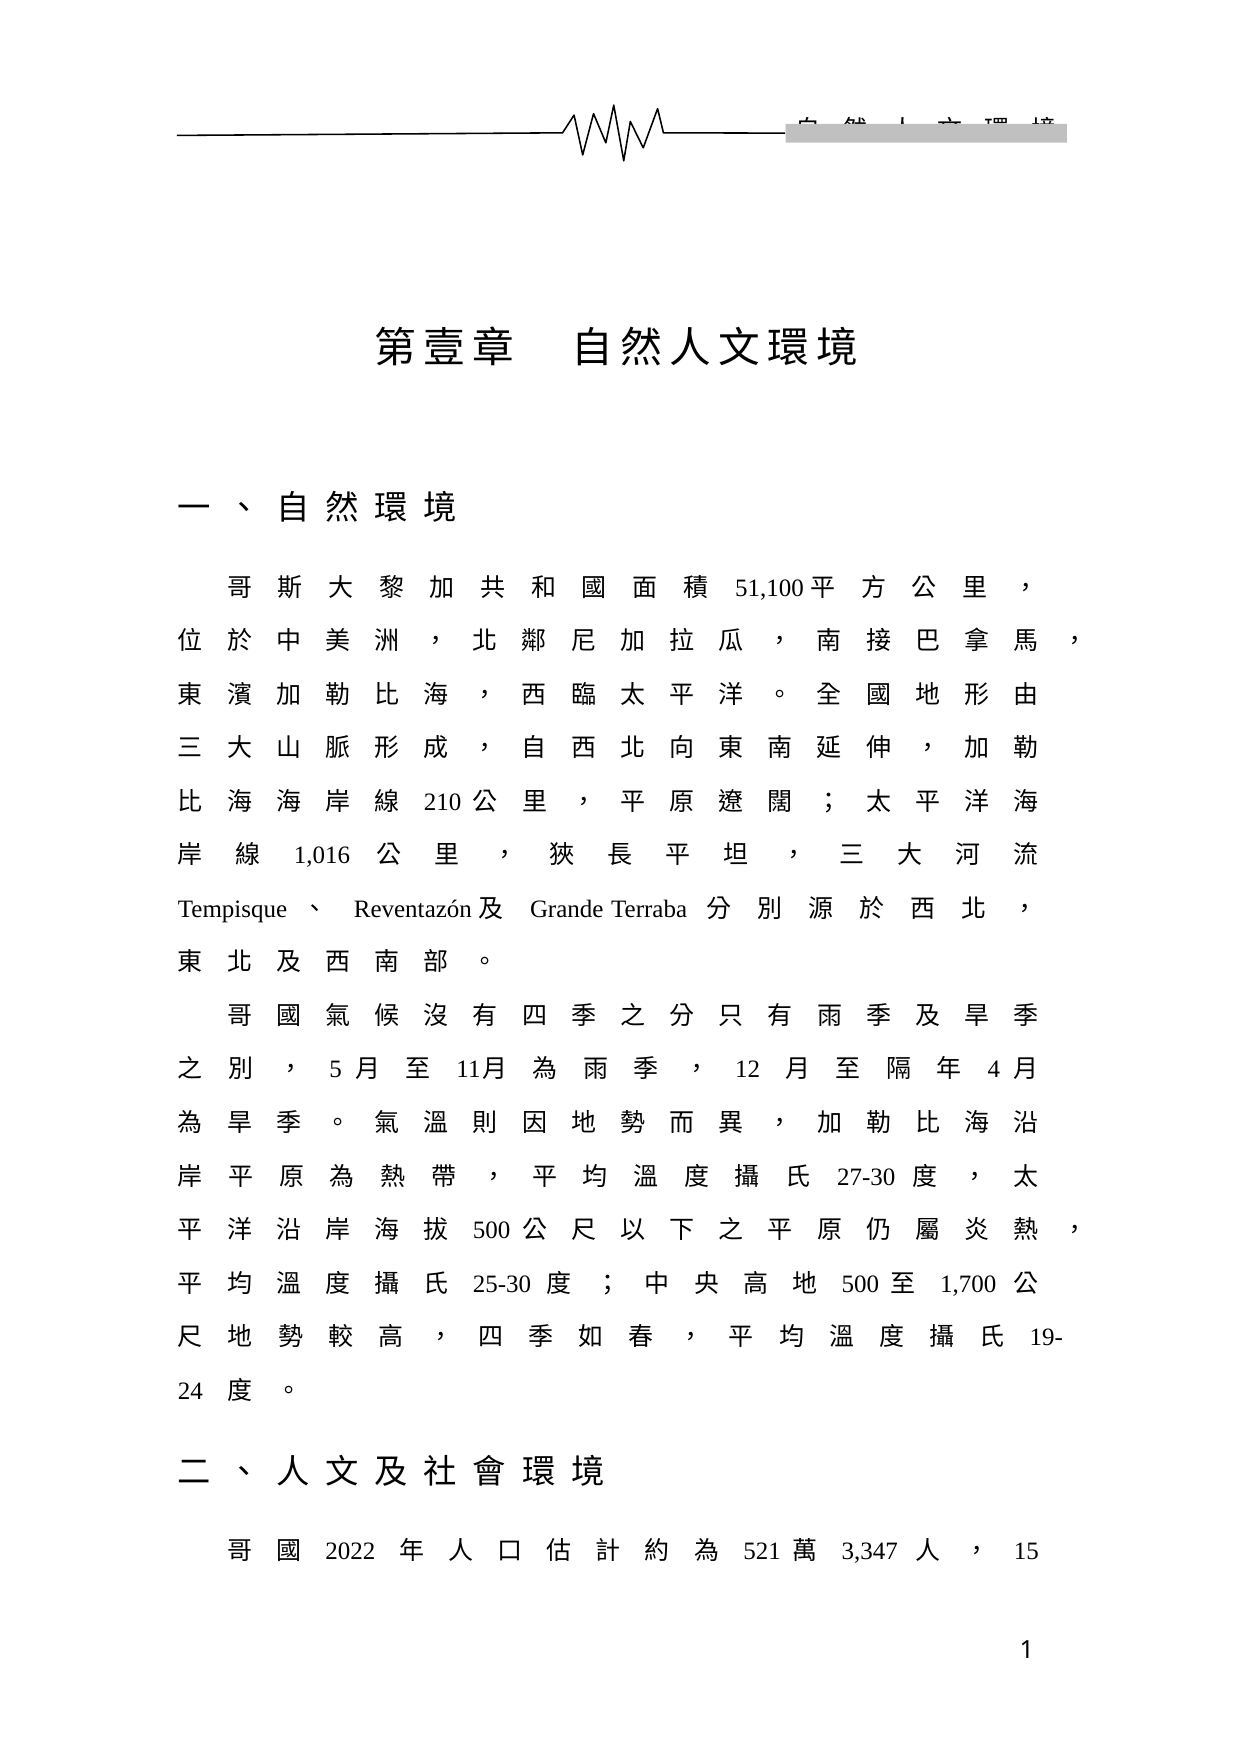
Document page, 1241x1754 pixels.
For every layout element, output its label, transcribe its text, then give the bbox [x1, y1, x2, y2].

text 哥斯大黎加共和國面積51,100平方公里，位於中美洲，北鄰尼加拉瓜，南接巴拿馬，東濱加勒比海，西臨太平洋。全國地形由三大山脈形成，自西北向東南延伸，加勒比海海岸線210公里，平原遼闊；太平洋海岸線1,016公里，狹長平坦，三大河流Tempisque、Reventazón及Grande Terraba分別源於西北，東北及西南部。 [178, 558, 1063, 987]
text 一、自然環境 [178, 478, 1063, 532]
text 哥國氣候沒有四季之分只有雨季及旱季之別，5月至11月為雨季，12月至隔年4月為旱季。氣溫則因地勢而異，加勒比海沿岸平原為熱帶，平均溫度攝氏27-30度，太平洋沿岸海拔500公尺以下之平原仍屬炎熱，平均溫度攝氏25-30度；中央高地500至1,700公尺地勢較高，四季如春，平均溫度攝氏19-24度。 [178, 987, 1063, 1415]
text 二、人文及社會環境 [178, 1442, 1063, 1495]
text 哥國2022年人口估計約為521萬3,347人，15歲以上之勞動力約249萬人，而15-34歲之青壯年約161萬人，人力充沛；教育水準為中美洲國家最高，成人識字率達97.86%。首都聖荷西市（San José），位於中央高地之中心，為全國之樞紐，人口約40萬人，整個大首都地區人口則達215萬人，呈現高度集中之現象。 [178, 1522, 1063, 1576]
text 第壹章 自然人文環境 [178, 291, 1063, 398]
